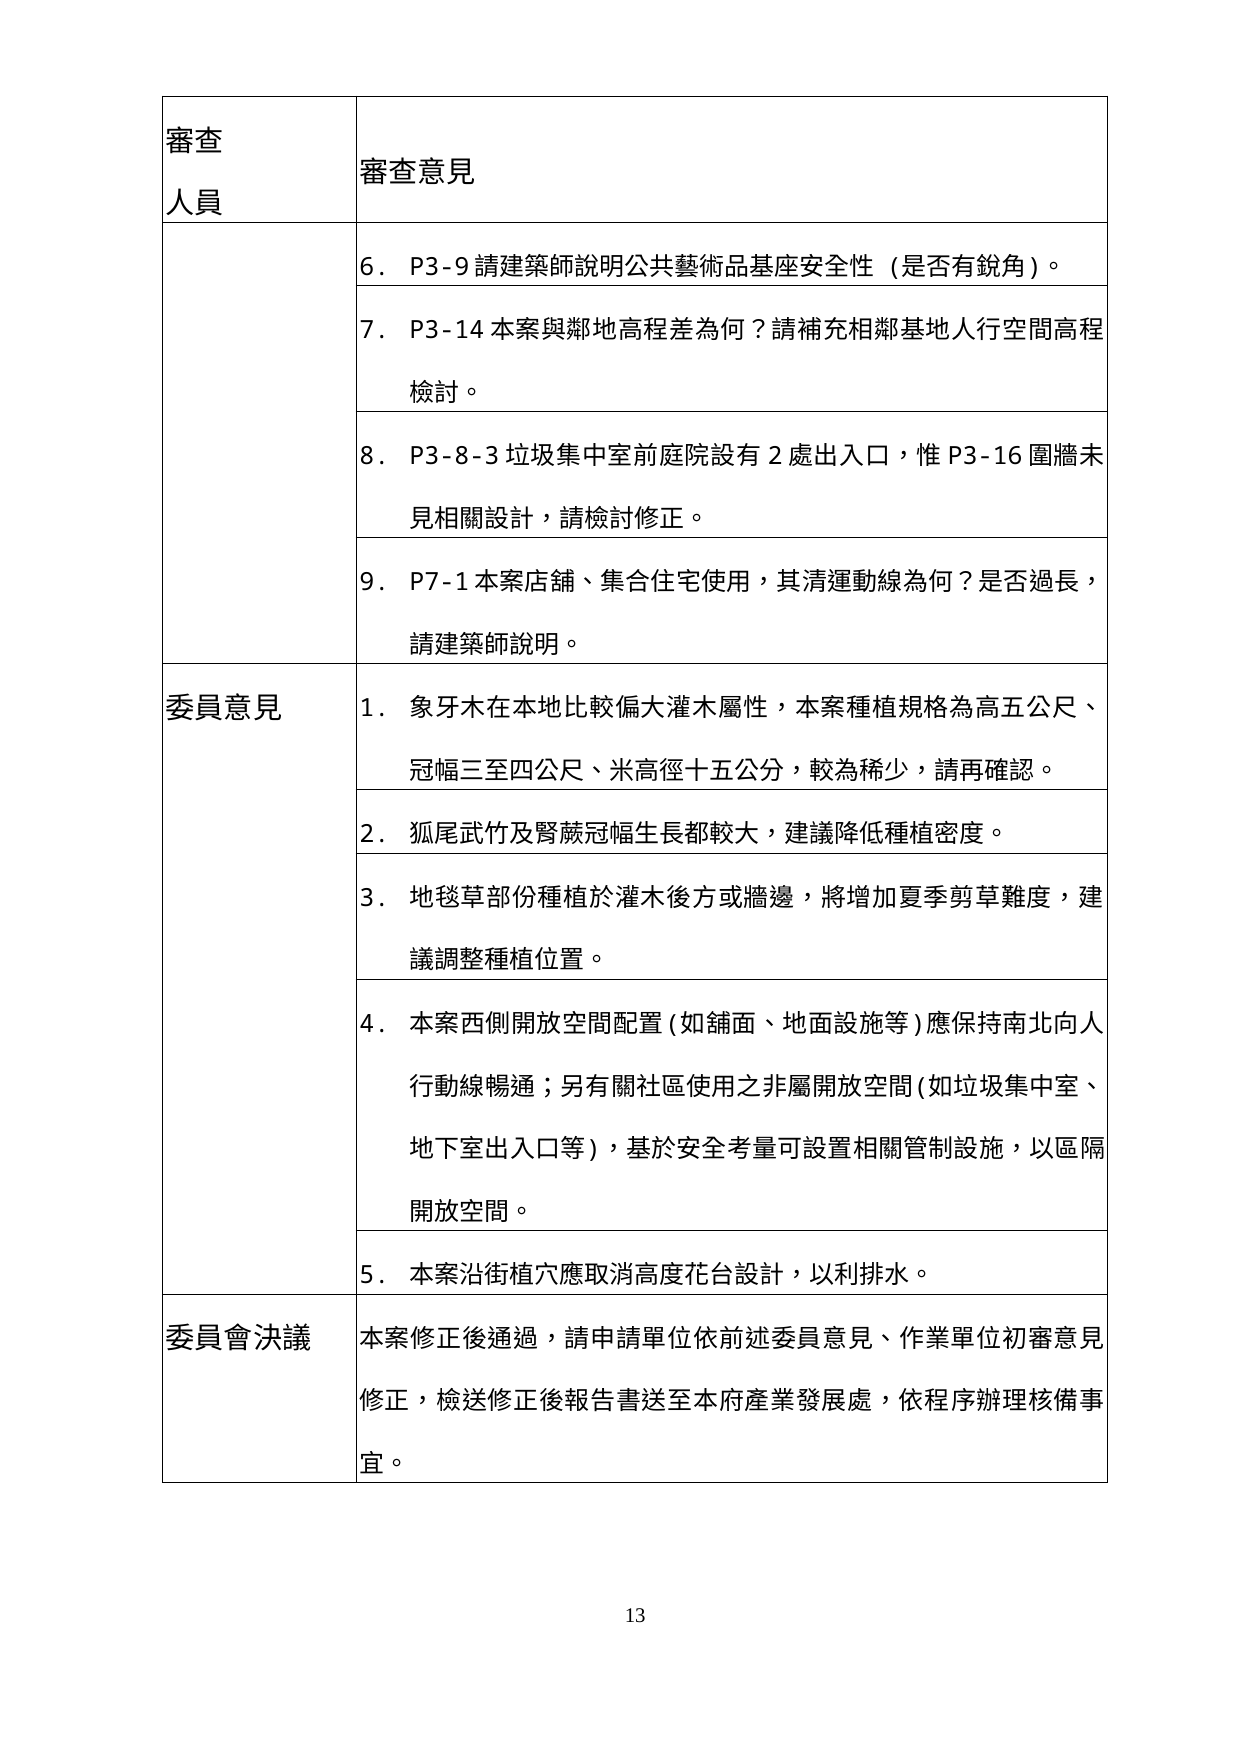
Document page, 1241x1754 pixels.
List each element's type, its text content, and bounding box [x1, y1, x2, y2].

table_cell 狐尾武竹及腎蕨冠幅生長都較大，建議降低種植密度。 [357, 790, 1107, 853]
table_cell 本案沿街植穴應取消高度花台設計，以利排水。 [357, 1231, 1107, 1293]
table_cell 委員會決議 [163, 1295, 356, 1482]
table_cell 本案修正後通過，請申請單位依前述委員意見、作業單位初審意見修正，檢送修正後報告書送至本府產業發展處，依程序辦理核備事宜。 [357, 1295, 1107, 1482]
table_cell P3-14本案與鄰地高程差為何？請補充相鄰基地人行空間高程檢討。 [357, 286, 1107, 411]
table_cell 委員意見 [163, 664, 356, 1293]
table_header 審查 人員 [163, 97, 356, 222]
table_cell 象牙木在本地比較偏大灌木屬性，本案種植規格為高五公尺、冠幅三至四公尺、米高徑十五公分，較為稀少，請再確認。 [357, 664, 1107, 789]
table_cell [163, 223, 356, 663]
table_cell P3-9請建築師說明公共藝術品基座安全性 (是否有銳角)。 [357, 223, 1107, 285]
table_cell 地毯草部份種植於灌木後方或牆邊，將增加夏季剪草難度，建議調整種植位置。 [357, 854, 1107, 979]
table_cell P7-1本案店舖、集合住宅使用，其清運動線為何？是否過長，請建築師說明。 [357, 538, 1107, 663]
table_cell 本案西側開放空間配置(如舖面、地面設施等)應保持南北向人行動線暢通；另有關社區使用之非屬開放空間(如垃圾集中室、地下室出入口等)，基於安全考量可設置相關管制設施，以區隔開放空間。 [357, 980, 1107, 1230]
table_cell P3-8-3垃圾集中室前庭院設有2處出入口，惟P3-16圍牆未見相關設計，請檢討修正。 [357, 412, 1107, 537]
table_header 審查意見 [357, 97, 1107, 222]
